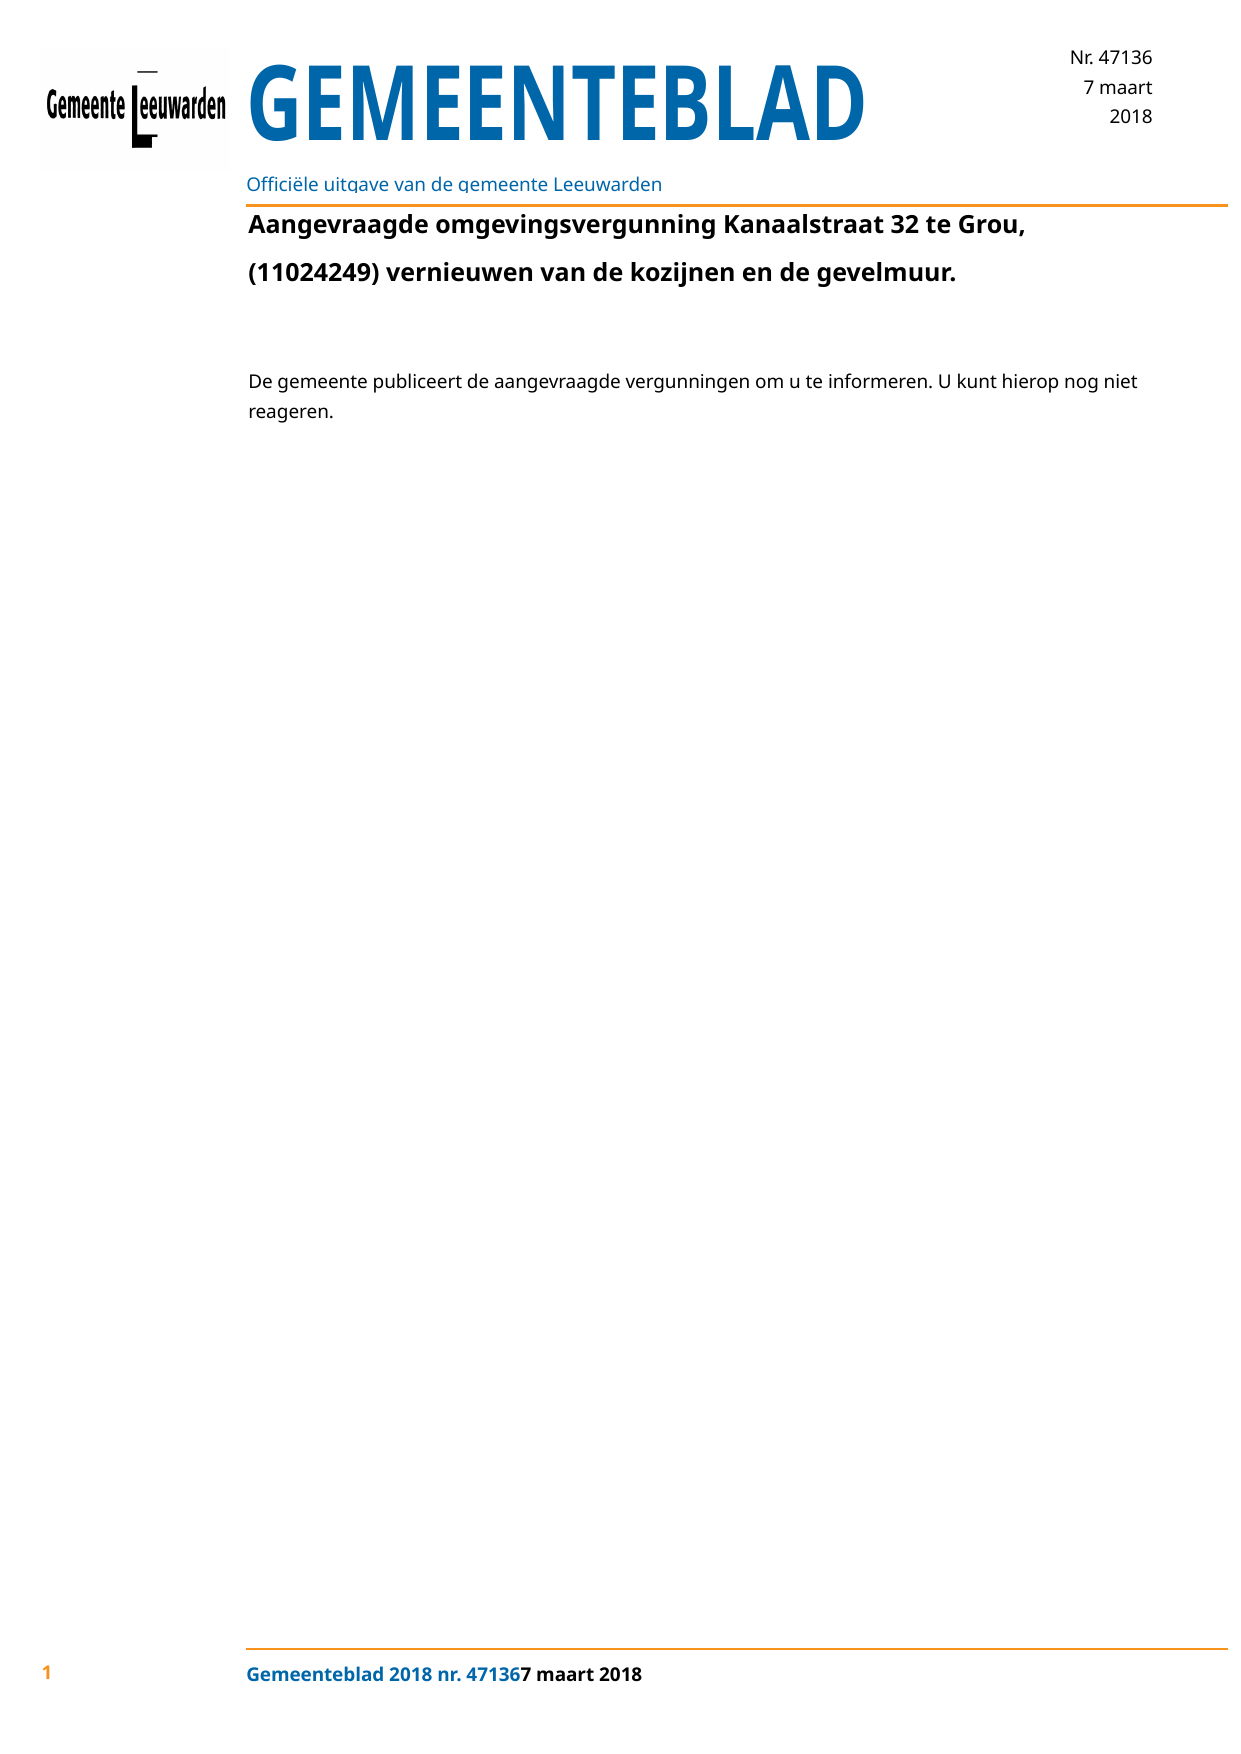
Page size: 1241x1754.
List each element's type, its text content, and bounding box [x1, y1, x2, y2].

picture [41, 47, 231, 172]
text Aangevraagde omgevingsvergunning Kanaalstraat 32 te Grou, (11024249) vernieuwen van de kozijnen en de gevelmuur. [248, 207, 1152, 288]
text De gemeente publiceert de aangevraagde vergunningen om u te informeren. U kunt hierop nog niet reageren. [248, 368, 1152, 424]
